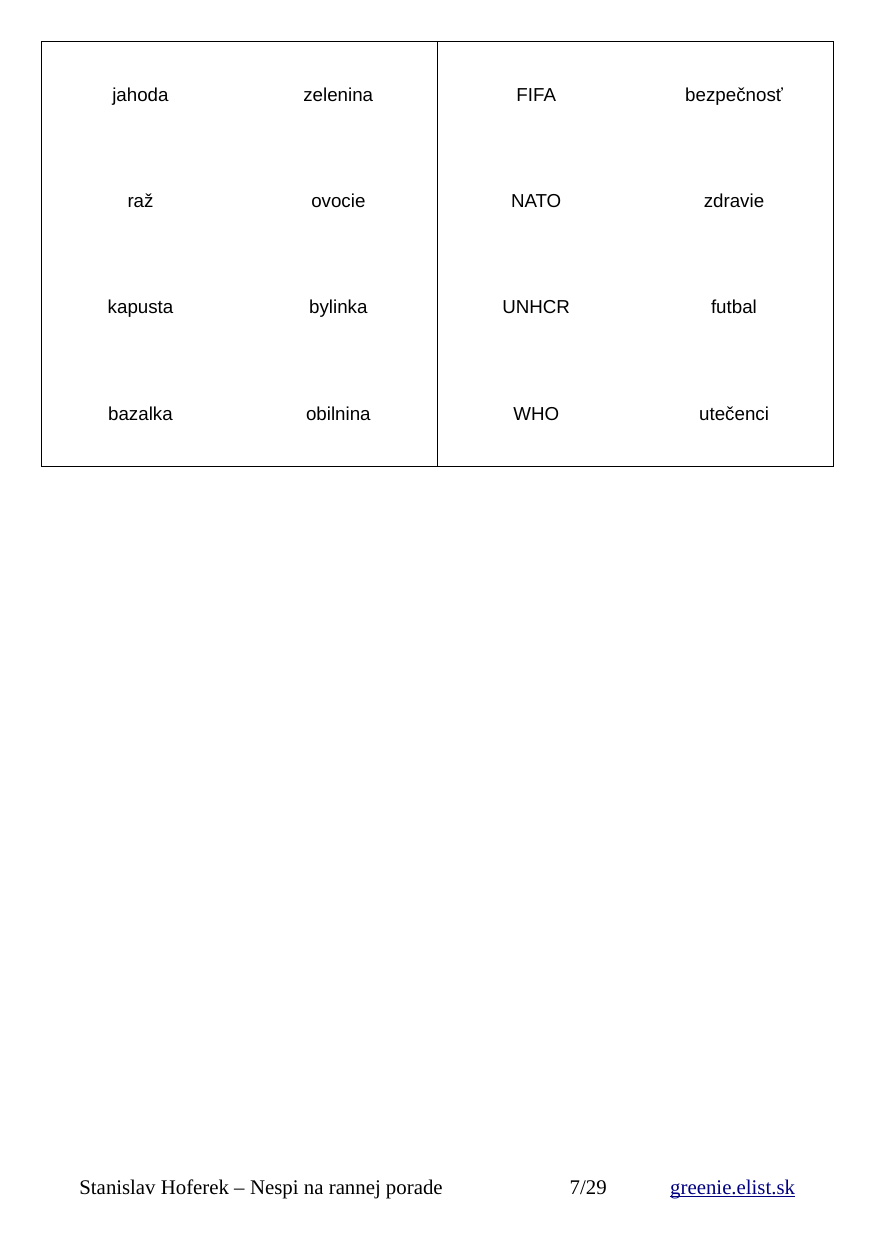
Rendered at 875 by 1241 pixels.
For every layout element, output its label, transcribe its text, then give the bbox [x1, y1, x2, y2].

table_header jahoda [42, 42, 239, 148]
table_cell WHO [438, 360, 635, 466]
table_header zelenina [239, 42, 437, 148]
table_header bezpečnosť [635, 42, 833, 148]
table_cell obilnina [239, 360, 437, 466]
table_cell NATO [438, 148, 635, 254]
table_cell UNHCR [438, 254, 635, 360]
table_header FIFA [438, 42, 635, 148]
table_cell zdravie [635, 148, 833, 254]
table_cell ovocie [239, 148, 437, 254]
table_cell futbal [635, 254, 833, 360]
table_cell bylinka [239, 254, 437, 360]
table_cell kapusta [42, 254, 239, 360]
table_cell utečenci [635, 360, 833, 466]
table_cell raž [42, 148, 239, 254]
table_cell bazalka [42, 360, 239, 466]
